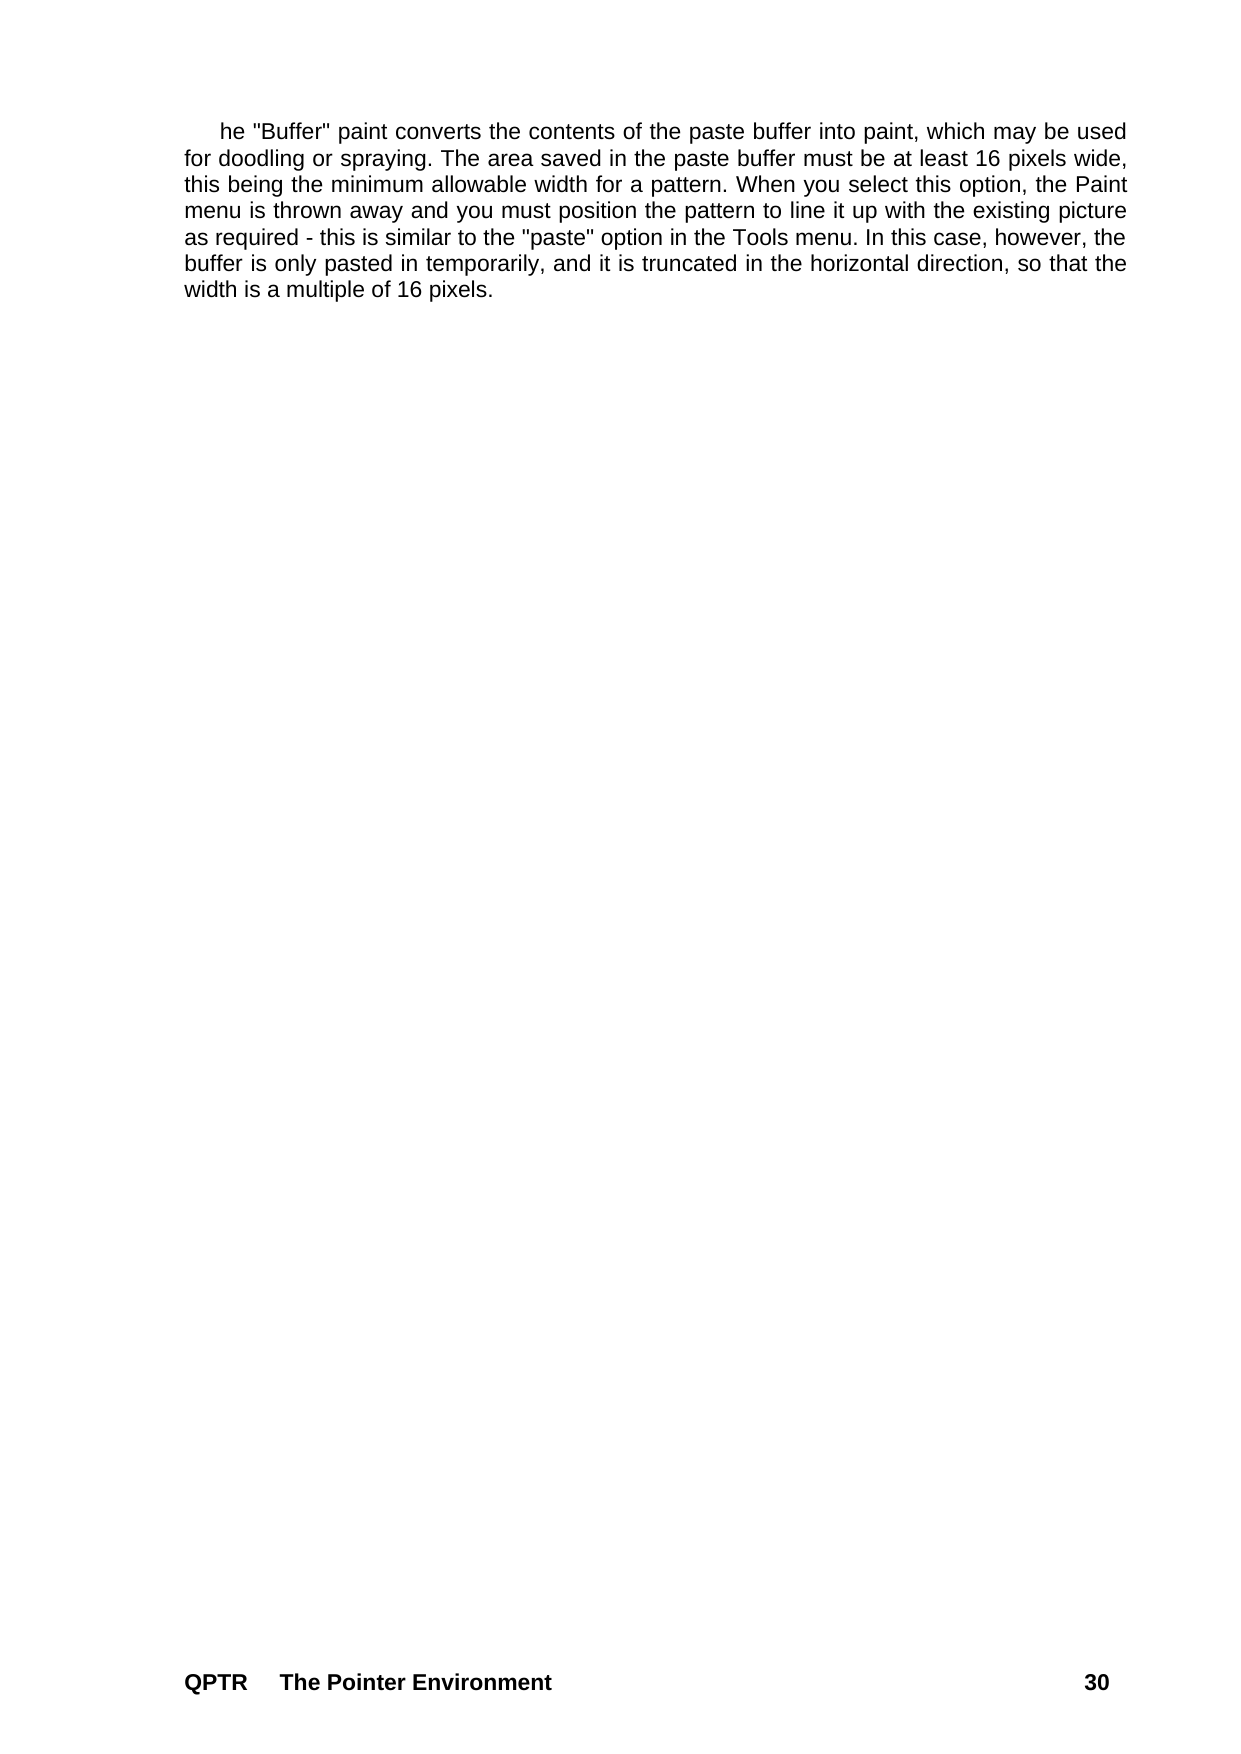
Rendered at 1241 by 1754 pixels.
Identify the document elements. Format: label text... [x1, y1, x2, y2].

text he "Buffer" paint converts the contents of the paste buffer into paint, which may be used for doodling or spraying. The area saved in the paste buffer must be at least 16 pixels wide, this being the minimum allowable width for a pattern. When you select this option, the Paint menu is thrown away and you must position the pattern to line it up with the existing picture as required - this is similar to the "paste" option in the Tools menu. In this case, however, the buffer is only pasted in temporarily, and it is truncated in the horizontal direction, so that the width is a multiple of 16 pixels. [184, 118, 1128, 303]
